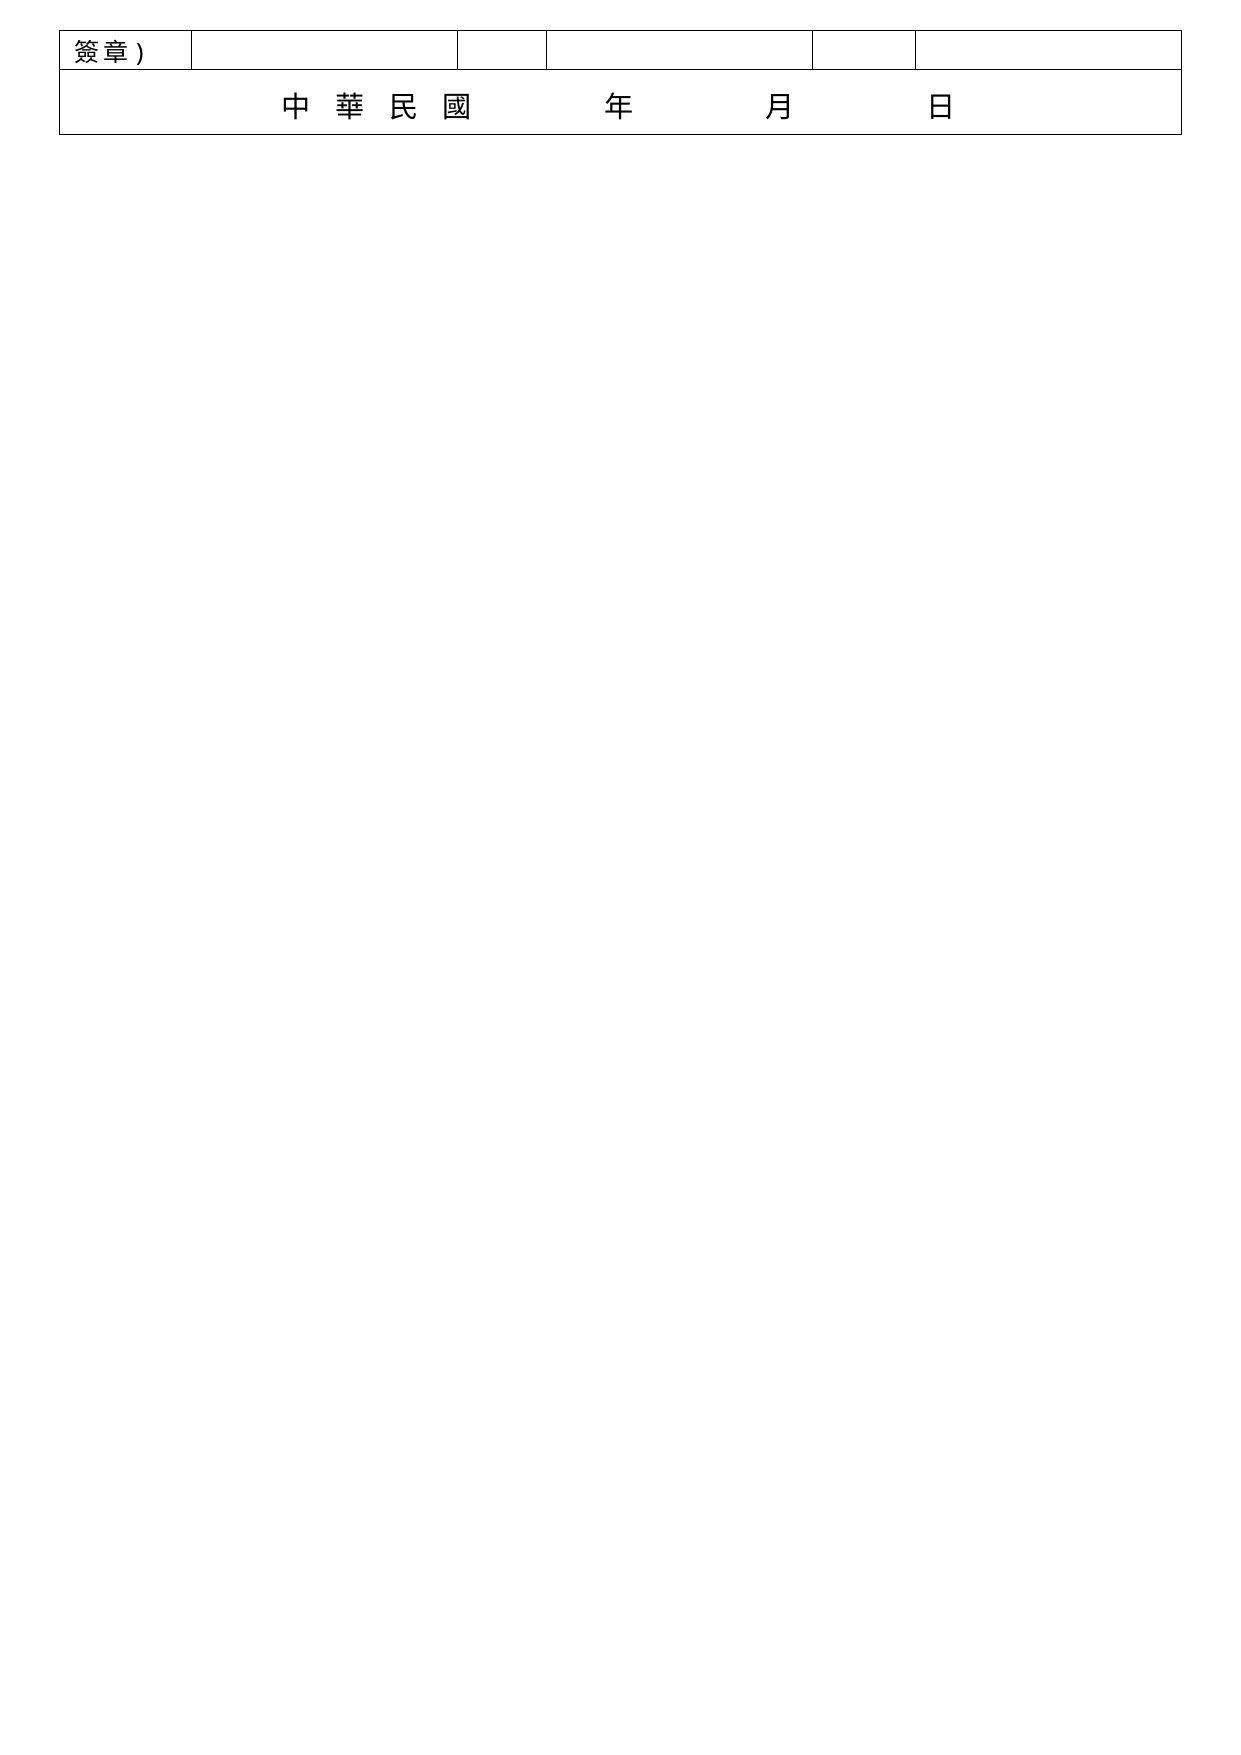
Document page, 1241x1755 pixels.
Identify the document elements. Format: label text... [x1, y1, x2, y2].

table_cell [813, 31, 915, 68]
table_cell [547, 31, 812, 68]
table_cell [458, 31, 546, 68]
table_cell [192, 31, 457, 68]
table_cell [916, 31, 1181, 68]
table_cell 簽章) [60, 31, 191, 68]
table_cell 中 華 民 國 年 月 日 [60, 70, 1181, 133]
